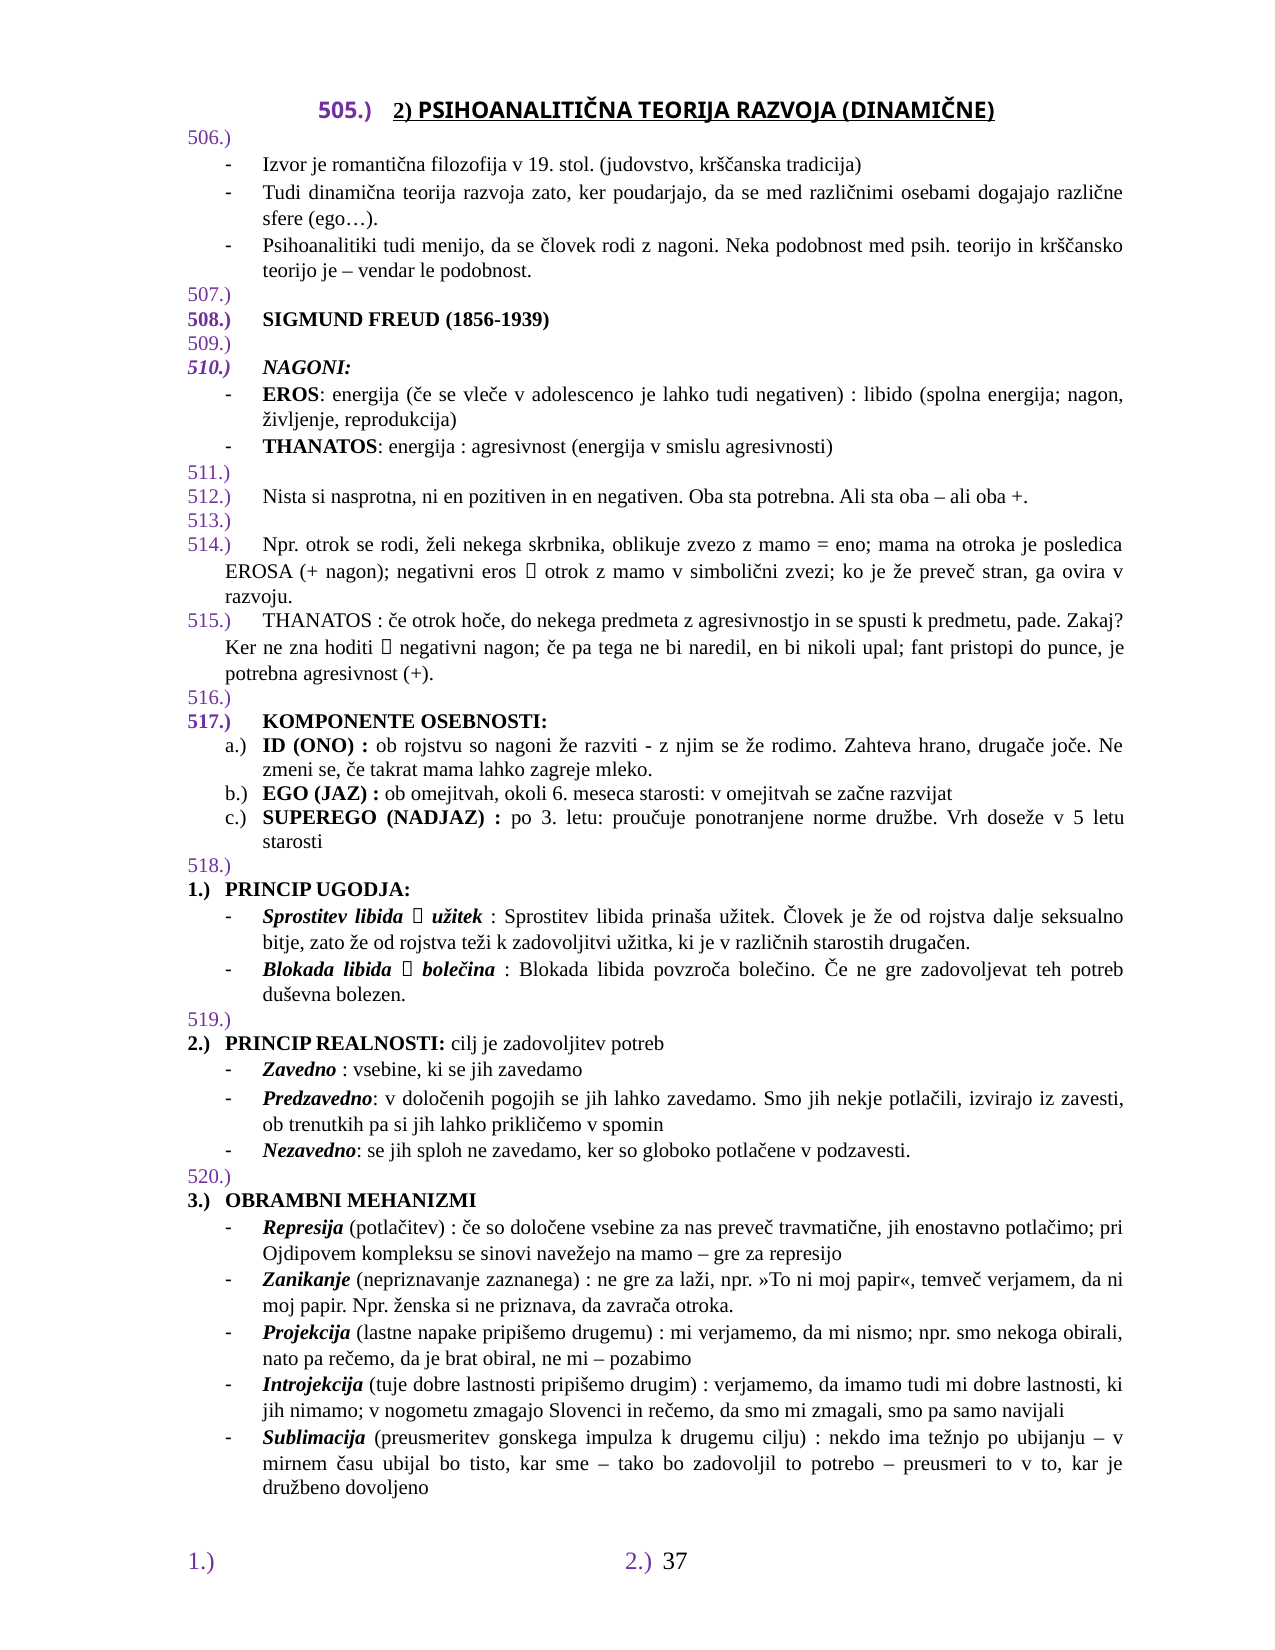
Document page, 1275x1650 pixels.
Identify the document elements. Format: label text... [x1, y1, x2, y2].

list THANATOS: energija : agresivnost (energija v smislu agresivnosti) [225, 431, 1125, 459]
list Zavedno : vsebine, ki se jih zavedamo [225, 1054, 1125, 1083]
list PRINCIP REALNOSTI: cilj je zadovoljitev potreb [187, 1031, 1125, 1054]
list Psihoanalitiki tudi menijo, da se človek rodi z nagoni. Neka podobnost med psih. teorijo in krščansko teorijo je – vendar le podobnost. [225, 230, 1125, 282]
subtitle 2) PSIHOANALITIČNA TEORIJA RAZVOJA (DINAMIČNE) [187, 94, 1125, 125]
list Introjekcija (tuje dobre lastnosti pripišemo drugim) : verjamemo, da imamo tudi mi dobre lastnosti, ki jih nimamo; v nogometu zmagajo Slovenci in rečemo, da smo mi zmagali, smo pa samo navijali [225, 1369, 1125, 1422]
list Represija (potlačitev) : če so določene vsebine za nas preveč travmatične, jih enostavno potlačimo; pri Ojdipovem kompleksu se sinovi navežejo na mamo – gre za represijo [225, 1212, 1125, 1264]
list SUPEREGO (NADJAZ) : po 3. letu: proučuje ponotranjene norme družbe. Vrh doseže v 5 letu starosti [225, 805, 1125, 853]
list PRINCIP UGODJA: [187, 877, 1125, 901]
list Predzavedno: v določenih pogojih se jih lahko zavedamo. Smo jih nekje potlačili, izvirajo iz zavesti, ob trenutkih pa si jih lahko prikličemo v spomin [225, 1083, 1125, 1136]
list Obrambni mehanizmi [187, 1188, 1125, 1212]
list EGO (JAZ) : ob omejitvah, okoli 6. meseca starosti: v omejitvah se začne razvijat [225, 781, 1125, 805]
list Sprostitev libida  užitek : Sprostitev libida prinaša užitek. Človek je že od rojstva dalje seksualno bitje, zato že od rojstva teži k zadovoljitvi užitka, ki je v različnih starostih drugačen. [225, 901, 1125, 954]
list Izvor je romantična filozofija v 19. stol. (judovstvo, krščanska tradicija) [225, 149, 1125, 177]
list KOMPONENTE OSEBNOSTI: [187, 709, 1125, 733]
list Projekcija (lastne napake pripišemo drugemu) : mi verjamemo, da mi nismo; npr. smo nekoga obirali, nato pa rečemo, da je brat obiral, ne mi – pozabimo [225, 1317, 1125, 1369]
list Zanikanje (nepriznavanje zaznanega) : ne gre za laži, npr. »To ni moj papir«, temveč verjamem, da ni moj papir. Npr. ženska si ne priznava, da zavrača otroka. [225, 1264, 1125, 1317]
list EROS: energija (če se vleče v adolescenco je lahko tudi negativen) : libido (spolna energija; nagon, življenje, reprodukcija) [225, 379, 1125, 431]
list SIGMUND FREUD (1856-1939) [187, 306, 1125, 331]
list ID (ONO) : ob rojstvu so nagoni že razviti - z njim se že rodimo. Zahteva hrano, drugače joče. Ne zmeni se, če takrat mama lahko zagreje mleko. [225, 733, 1125, 781]
list THANATOS : če otrok hoče, do nekega predmeta z agresivnostjo in se spusti k predmetu, pade. Zakaj? Ker ne zna hoditi  negativni nagon; če pa tega ne bi naredil, en bi nikoli upal; fant pristopi do punce, je potrebna agresivnost (+). [187, 608, 1125, 685]
list Npr. otrok se rodi, želi nekega skrbnika, oblikuje zvezo z mamo = eno; mama na otroka je posledica EROSA (+ nagon); negativni eros  otrok z mamo v simbolični zvezi; ko je že preveč stran, ga ovira v razvoju. [187, 532, 1125, 608]
list Tudi dinamična teorija razvoja zato, ker poudarjajo, da se med različnimi osebami dogajajo različne sfere (ego…). [225, 177, 1125, 230]
list Nista si nasprotna, ni en pozitiven in en negativen. Oba sta potrebna. Ali sta oba – ali oba +. [187, 484, 1125, 508]
list Blokada libida  bolečina : Blokada libida povzroča bolečino. Če ne gre zadovoljevat teh potreb duševna bolezen. [225, 954, 1125, 1006]
list Nezavedno: se jih sploh ne zavedamo, ker so globoko potlačene v podzavesti. [225, 1136, 1125, 1164]
list NAGONI: [187, 354, 1125, 379]
list Sublimacija (preusmeritev gonskega impulza k drugemu cilju) : nekdo ima težnjo po ubijanju – v mirnem času ubijal bo tisto, kar sme – tako bo zadovoljil to potrebo – preusmeri to v to, kar je družbeno dovoljeno [225, 1422, 1125, 1499]
